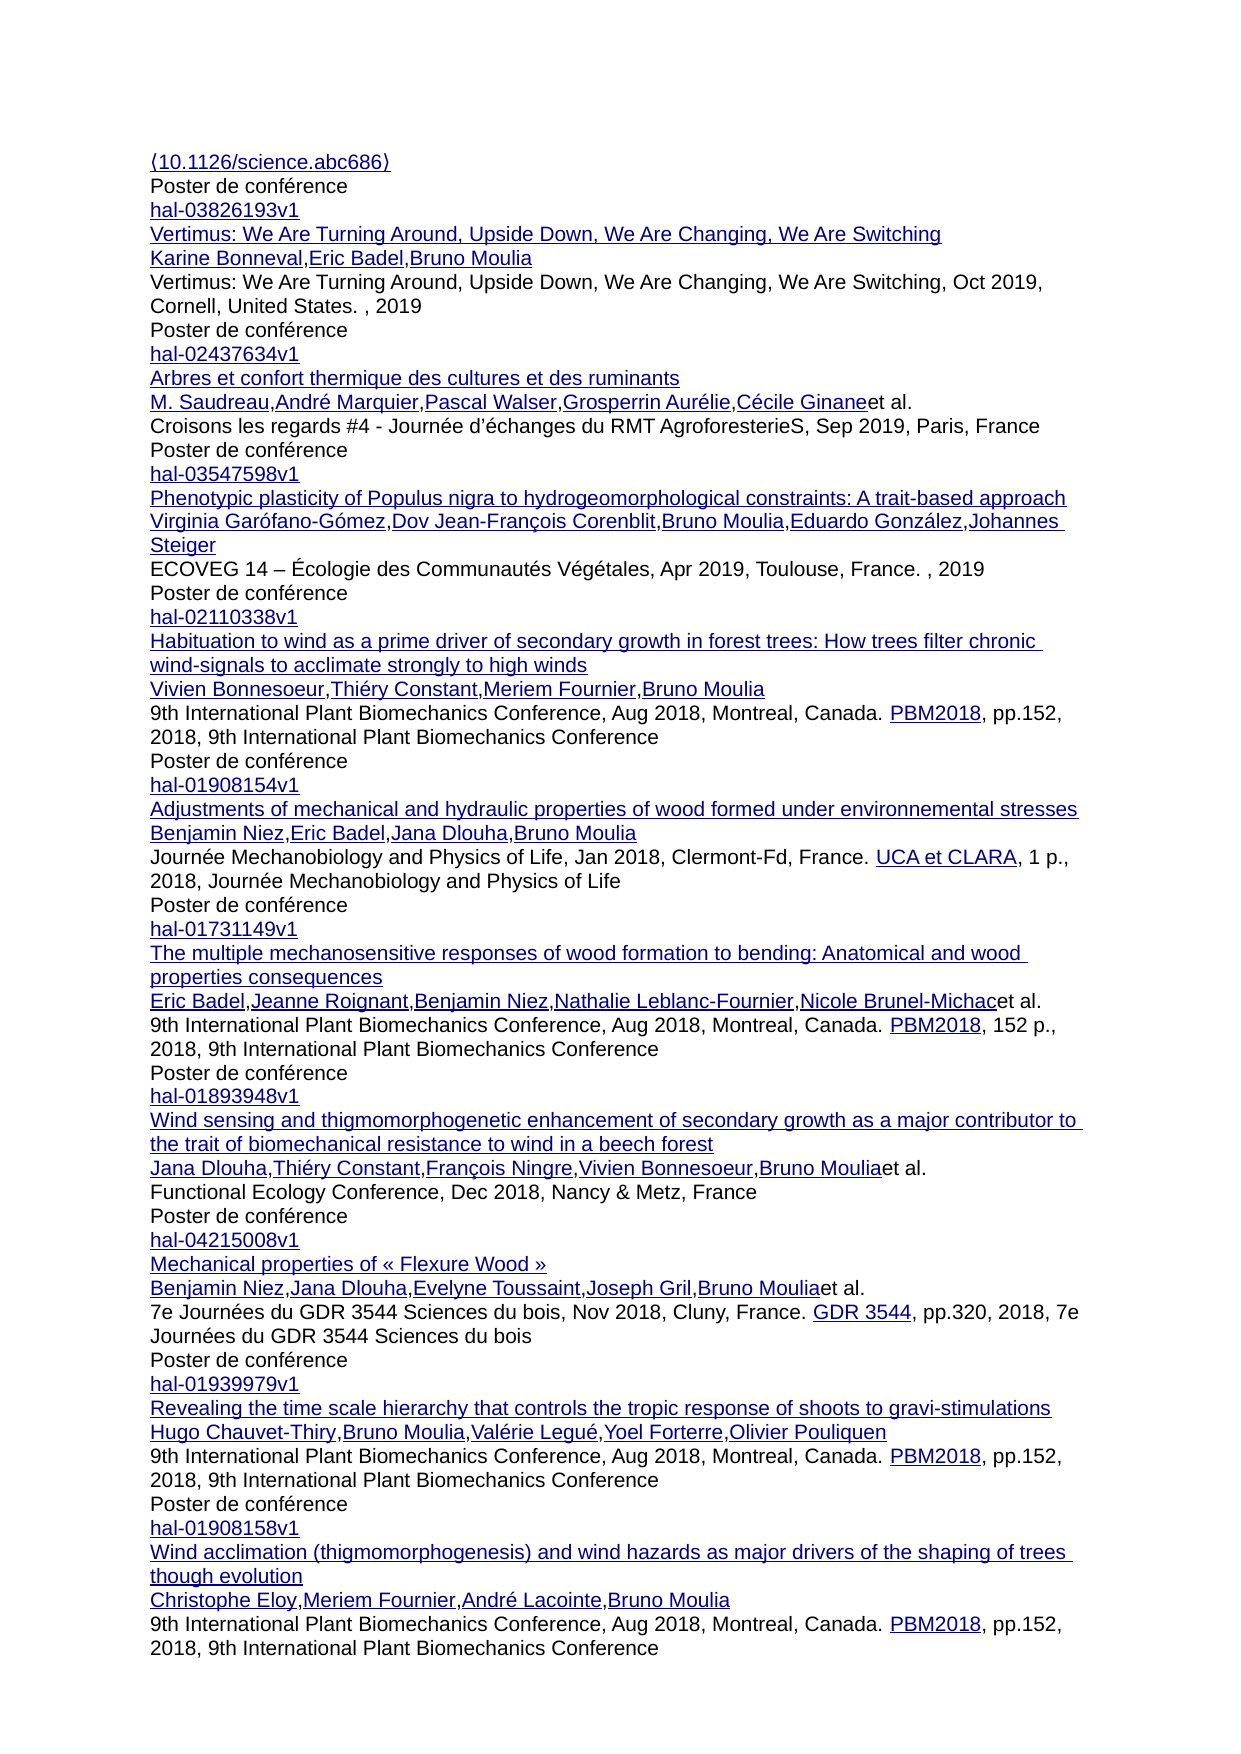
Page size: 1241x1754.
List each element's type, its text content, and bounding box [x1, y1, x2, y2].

table_cell Habituation to wind as a prime driver of secondary growth in forest trees: How trees filter chronic wind-signals to acclimate strongly to high winds Vivien Bonnesoeur,Thiéry Constant,Meriem Fournier,Bruno Moulia 9th International Plant Biomechanics Conference, Aug 2018, Montreal, Canada. PBM2018, pp.152, 2018, 9th International Plant Biomechanics Conference Poster de conférence hal-01908154v1 [150, 629, 1090, 797]
table_cell Phenotypic plasticity of Populus nigra to hydrogeomorphological constraints: A trait-based approach Virginia Garófano-Gómez,Dov Jean-François Corenblit,Bruno Moulia,Eduardo González,Johannes Steiger ECOVEG 14 – Écologie des Communautés Végétales, Apr 2019, Toulouse, France. , 2019 Poster de conférence hal-02110338v1 [150, 485, 1090, 629]
table_cell Mechanisms underlying gravitropic and autotropic recovery in poplar Alexandre Caulus,Mélanie Decourteix,Eric Badel,Nicole Brunel-Michac,Stéphane Ploquinet al. 10th International Plant BioMechanics Conference, Aug 2022, Lyon, France. ⟨10.1126/science.abc686⟩ Poster de conférence hal-03826193v1 [150, 150, 1090, 222]
table_cell Wind acclimation (thigmomorphogenesis) and wind hazards as major drivers of the shaping of trees though evolution Christophe Eloy,Meriem Fournier,André Lacointe,Bruno Moulia 9th International Plant Biomechanics Conference, Aug 2018, Montreal, Canada. PBM2018, pp.152, 2018, 9th International Plant Biomechanics Conference [150, 1540, 1090, 1659]
table_cell Revealing the time scale hierarchy that controls the tropic response of shoots to gravi-stimulations Hugo Chauvet-Thiry,Bruno Moulia,Valérie Legué,Yoel Forterre,Olivier Pouliquen 9th International Plant Biomechanics Conference, Aug 2018, Montreal, Canada. PBM2018, pp.152, 2018, 9th International Plant Biomechanics Conference Poster de conférence hal-01908158v1 [150, 1396, 1090, 1539]
table_cell Arbres et confort thermique des cultures et des ruminants M. Saudreau,André Marquier,Pascal Walser,Grosperrin Aurélie,Cécile Ginaneet al. Croisons les regards #4 - Journée d’échanges du RMT AgroforesterieS, Sep 2019, Paris, France Poster de conférence hal-03547598v1 [150, 366, 1090, 485]
table_cell Vertimus: We Are Turning Around, Upside Down, We Are Changing, We Are Switching Karine Bonneval,Eric Badel,Bruno Moulia Vertimus: We Are Turning Around, Upside Down, We Are Changing, We Are Switching, Oct 2019, Cornell, United States. , 2019 Poster de conférence hal-02437634v1 [150, 222, 1090, 366]
table_cell Mechanical properties of « Flexure Wood » Benjamin Niez,Jana Dlouha,Evelyne Toussaint,Joseph Gril,Bruno Mouliaet al. 7e Journées du GDR 3544 Sciences du bois, Nov 2018, Cluny, France. GDR 3544, pp.320, 2018, 7e Journées du GDR 3544 Sciences du bois Poster de conférence hal-01939979v1 [150, 1252, 1090, 1396]
table_cell Wind sensing and thigmomorphogenetic enhancement of secondary growth as a major contributor to the trait of biomechanical resistance to wind in a beech forest Jana Dlouha,Thiéry Constant,François Ningre,Vivien Bonnesoeur,Bruno Mouliaet al. Functional Ecology Conference, Dec 2018, Nancy & Metz, France Poster de conférence hal-04215008v1 [150, 1108, 1090, 1252]
table_cell Adjustments of mechanical and hydraulic properties of wood formed under environnemental stresses Benjamin Niez,Eric Badel,Jana Dlouha,Bruno Moulia Journée Mechanobiology and Physics of Life, Jan 2018, Clermont-Fd, France. UCA et CLARA, 1 p., 2018, Journée Mechanobiology and Physics of Life Poster de conférence hal-01731149v1 [150, 797, 1090, 941]
table_cell The multiple mechanosensitive responses of wood formation to bending: Anatomical and wood properties consequences Eric Badel,Jeanne Roignant,Benjamin Niez,Nathalie Leblanc-Fournier,Nicole Brunel-Michacet al. 9th International Plant Biomechanics Conference, Aug 2018, Montreal, Canada. PBM2018, 152 p., 2018, 9th International Plant Biomechanics Conference Poster de conférence hal-01893948v1 [150, 941, 1090, 1108]
